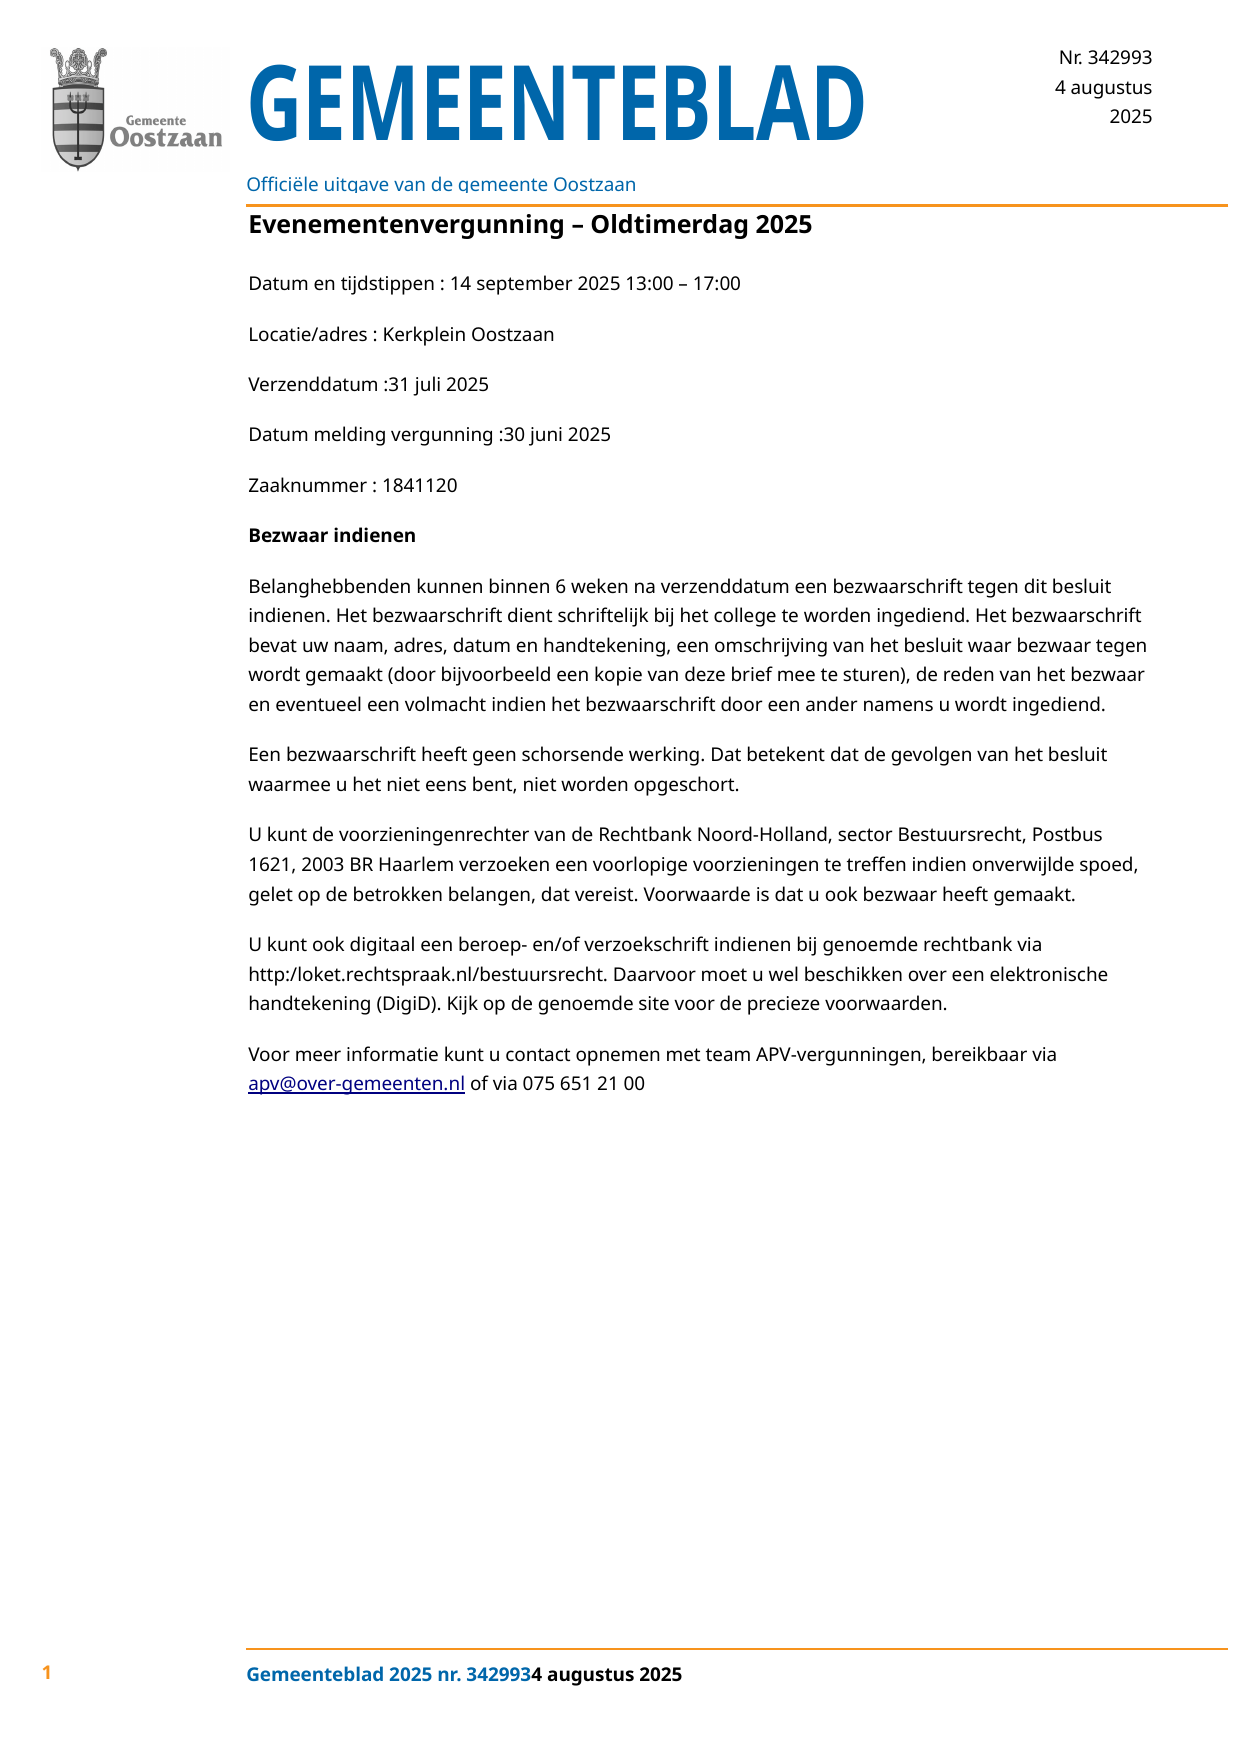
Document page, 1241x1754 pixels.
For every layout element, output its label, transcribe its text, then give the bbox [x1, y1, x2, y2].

text Belanghebbenden kunnen binnen 6 weken na verzenddatum een bezwaarschrift tegen dit besluit indienen. Het bezwaarschrift dient schriftelijk bij het college te worden ingediend. Het bezwaarschrift bevat uw naam, adres, datum en handtekening, een omschrijving van het besluit waar bezwaar tegen wordt gemaakt (door bijvoorbeeld een kopie van deze brief mee te sturen), de reden van het bezwaar en eventueel een volmacht indien het bezwaarschrift door een ander namens u wordt ingediend. [248, 573, 1152, 717]
text Datum en tijdstippen : 14 september 2025 13:00 – 17:00 [248, 270, 1152, 296]
text U kunt de voorzieningenrechter van de Rechtbank Noord-Holland, sector Bestuursrecht, Postbus 1621, 2003 BR Haarlem verzoeken een voorlopige voorzieningen te treffen indien onverwijlde spoed, gelet op de betrokken belangen, dat vereist. Voorwaarde is dat u ook bezwaar heeft gemaakt. [248, 822, 1152, 906]
text Verzenddatum :31 juli 2025 [248, 371, 1152, 397]
text Voor meer informatie kunt u contact opnemen met team APV-vergunningen, bereikbaar via apv@over-gemeenten.nl of via 075 651 21 00 [248, 1041, 1152, 1096]
text Locatie/adres : Kerkplein Oostzaan [248, 321, 1152, 346]
text Datum melding vergunning :30 juni 2025 [248, 422, 1152, 447]
text U kunt ook digitaal een beroep- en/of verzoekschrift indienen bij genoemde rechtbank via http:/loket.rechtspraak.nl/bestuursrecht. Daarvoor moet u wel beschikken over een elektronische handtekening (DigiD). Kijk op de genoemde site voor de precieze voorwaarden. [248, 931, 1152, 1016]
picture [41, 47, 231, 172]
text Zaaknummer : 1841120 [248, 472, 1152, 498]
text Een bezwaarschrift heeft geen schorsende werking. Dat betekent dat de gevolgen van het besluit waarmee u het niet eens bent, niet worden opgeschort. [248, 742, 1152, 797]
text Evenementenvergunning – Oldtimerdag 2025 [248, 207, 1152, 241]
text Bezwaar indienen [248, 522, 1152, 548]
